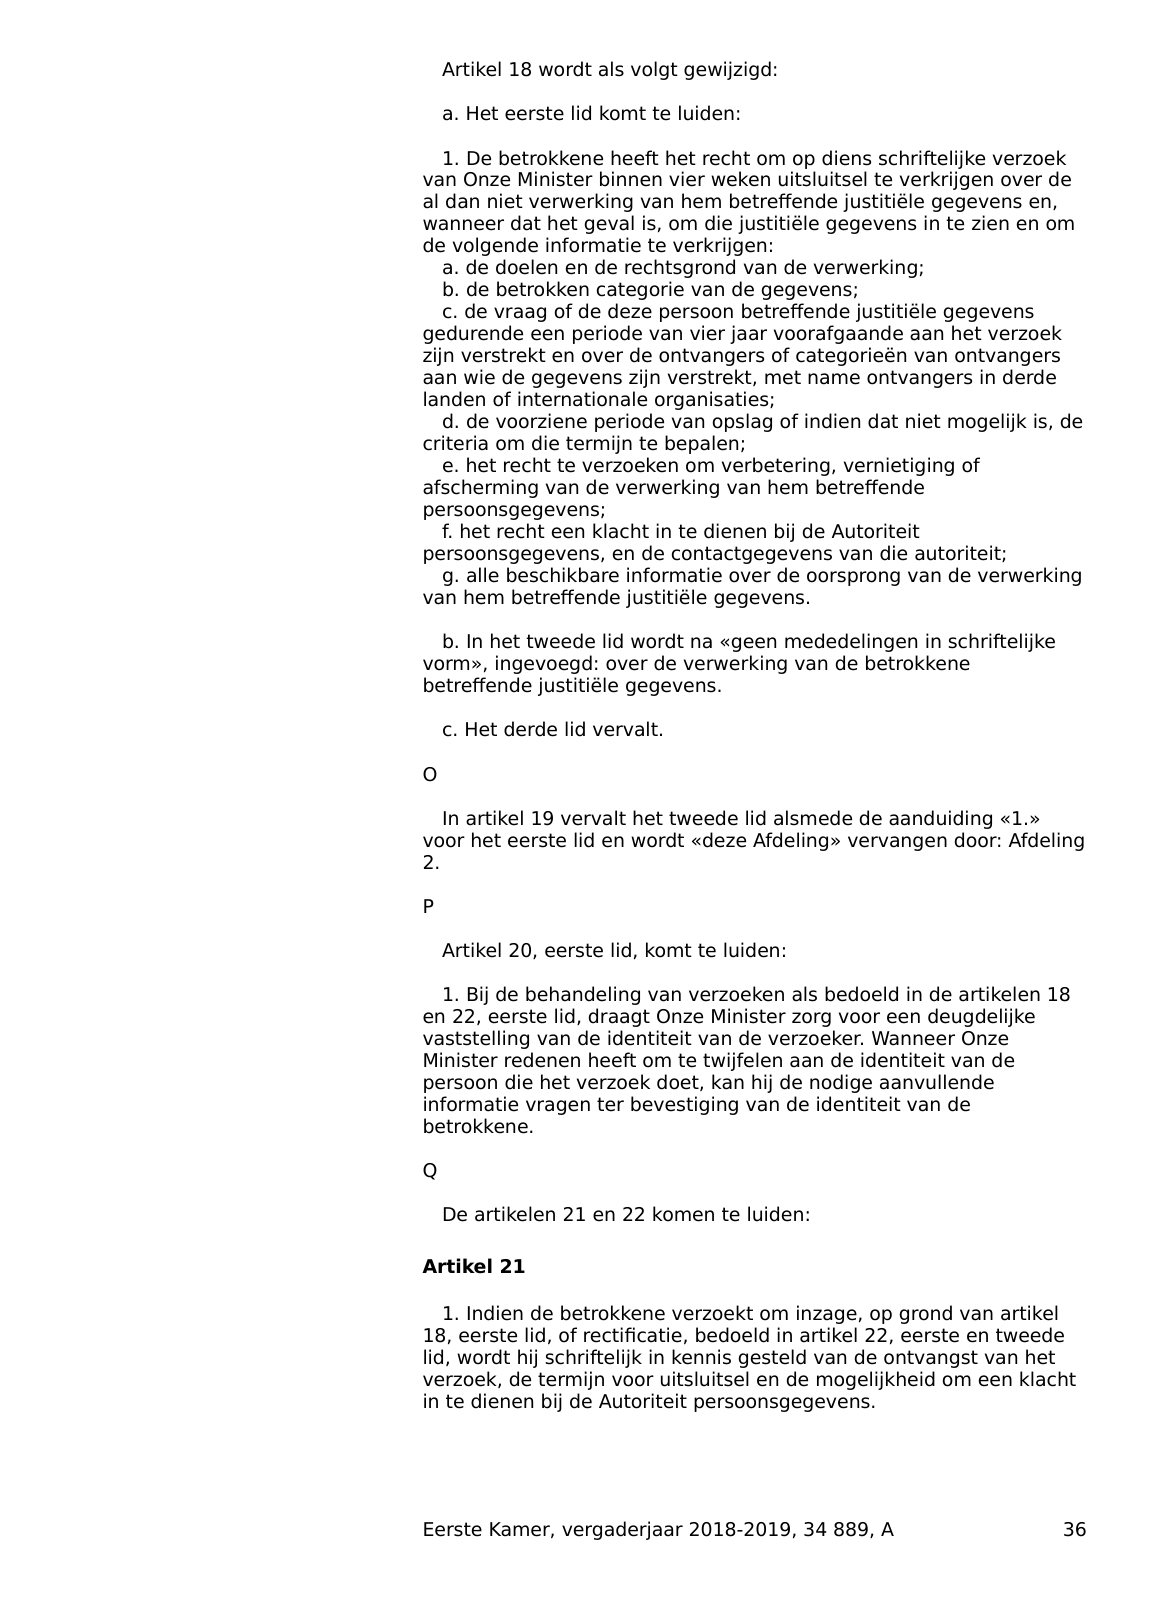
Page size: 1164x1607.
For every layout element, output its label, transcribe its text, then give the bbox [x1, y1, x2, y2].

text 1. Bij de behandeling van verzoeken als bedoeld in de artikelen 18 en 22, eerste lid, draagt Onze Minister zorg voor een deugdelijke vaststelling van de identiteit van de verzoeker. Wanneer Onze Minister redenen heeft om te twijfelen aan de identiteit van de persoon die het verzoek doet, kan hij de nodige aanvullende informatie vragen ter bevestiging van de identiteit van de betrokkene. [422, 984, 1087, 1138]
text Artikel 20, eerste lid, komt te luiden: [422, 940, 1087, 962]
text O [422, 763, 1087, 785]
text a. Het eerste lid komt te luiden: [422, 103, 1087, 125]
text P [422, 896, 1087, 918]
text b. de betrokken categorie van de gegevens; [422, 279, 1087, 301]
text 1. Indien de betrokkene verzoekt om inzage, op grond van artikel 18, eerste lid, of rectificatie, bedoeld in artikel 22, eerste en tweede lid, wordt hij schriftelijk in kennis gesteld van de ontvangst van het verzoek, de termijn voor uitsluitsel en de mogelijkheid om een klacht in te dienen bij de Autoriteit persoonsgegevens. [422, 1303, 1087, 1413]
text b. In het tweede lid wordt na «geen mededelingen in schriftelijke vorm», ingevoegd: over de verwerking van de betrokkene betreffende justitiële gegevens. [422, 631, 1087, 697]
text f. het recht een klacht in te dienen bij de Autoriteit persoonsgegevens, en de contactgegevens van die autoriteit; [422, 521, 1087, 565]
text 1. De betrokkene heeft het recht om op diens schriftelijke verzoek van Onze Minister binnen vier weken uitsluitsel te verkrijgen over de al dan niet verwerking van hem betreffende justitiële gegevens en, wanneer dat het geval is, om die justitiële gegevens in te zien en om de volgende informatie te verkrijgen: [422, 147, 1087, 257]
text c. de vraag of de deze persoon betreffende justitiële gegevens gedurende een periode van vier jaar voorafgaande aan het verzoek zijn verstrekt en over de ontvangers of categorieën van ontvangers aan wie de gegevens zijn verstrekt, met name ontvangers in derde landen of internationale organisaties; [422, 301, 1087, 411]
text In artikel 19 vervalt het tweede lid alsmede de aanduiding «1.» voor het eerste lid en wordt «deze Afdeling» vervangen door: Afdeling 2. [422, 808, 1087, 873]
text c. Het derde lid vervalt. [422, 719, 1087, 741]
text e. het recht te verzoeken om verbetering, vernietiging of afscherming van de verwerking van hem betreffende persoonsgegevens; [422, 455, 1087, 521]
text De artikelen 21 en 22 komen te luiden: [422, 1204, 1087, 1226]
subtitle Artikel 21 [422, 1256, 1087, 1278]
text Artikel 18 wordt als volgt gewijzigd: [422, 59, 1087, 81]
text g. alle beschikbare informatie over de oorsprong van de verwerking van hem betreffende justitiële gegevens. [422, 565, 1087, 609]
text d. de voorziene periode van opslag of indien dat niet mogelijk is, de criteria om die termijn te bepalen; [422, 411, 1087, 455]
text a. de doelen en de rechtsgrond van de verwerking; [422, 257, 1087, 279]
text Q [422, 1160, 1087, 1182]
